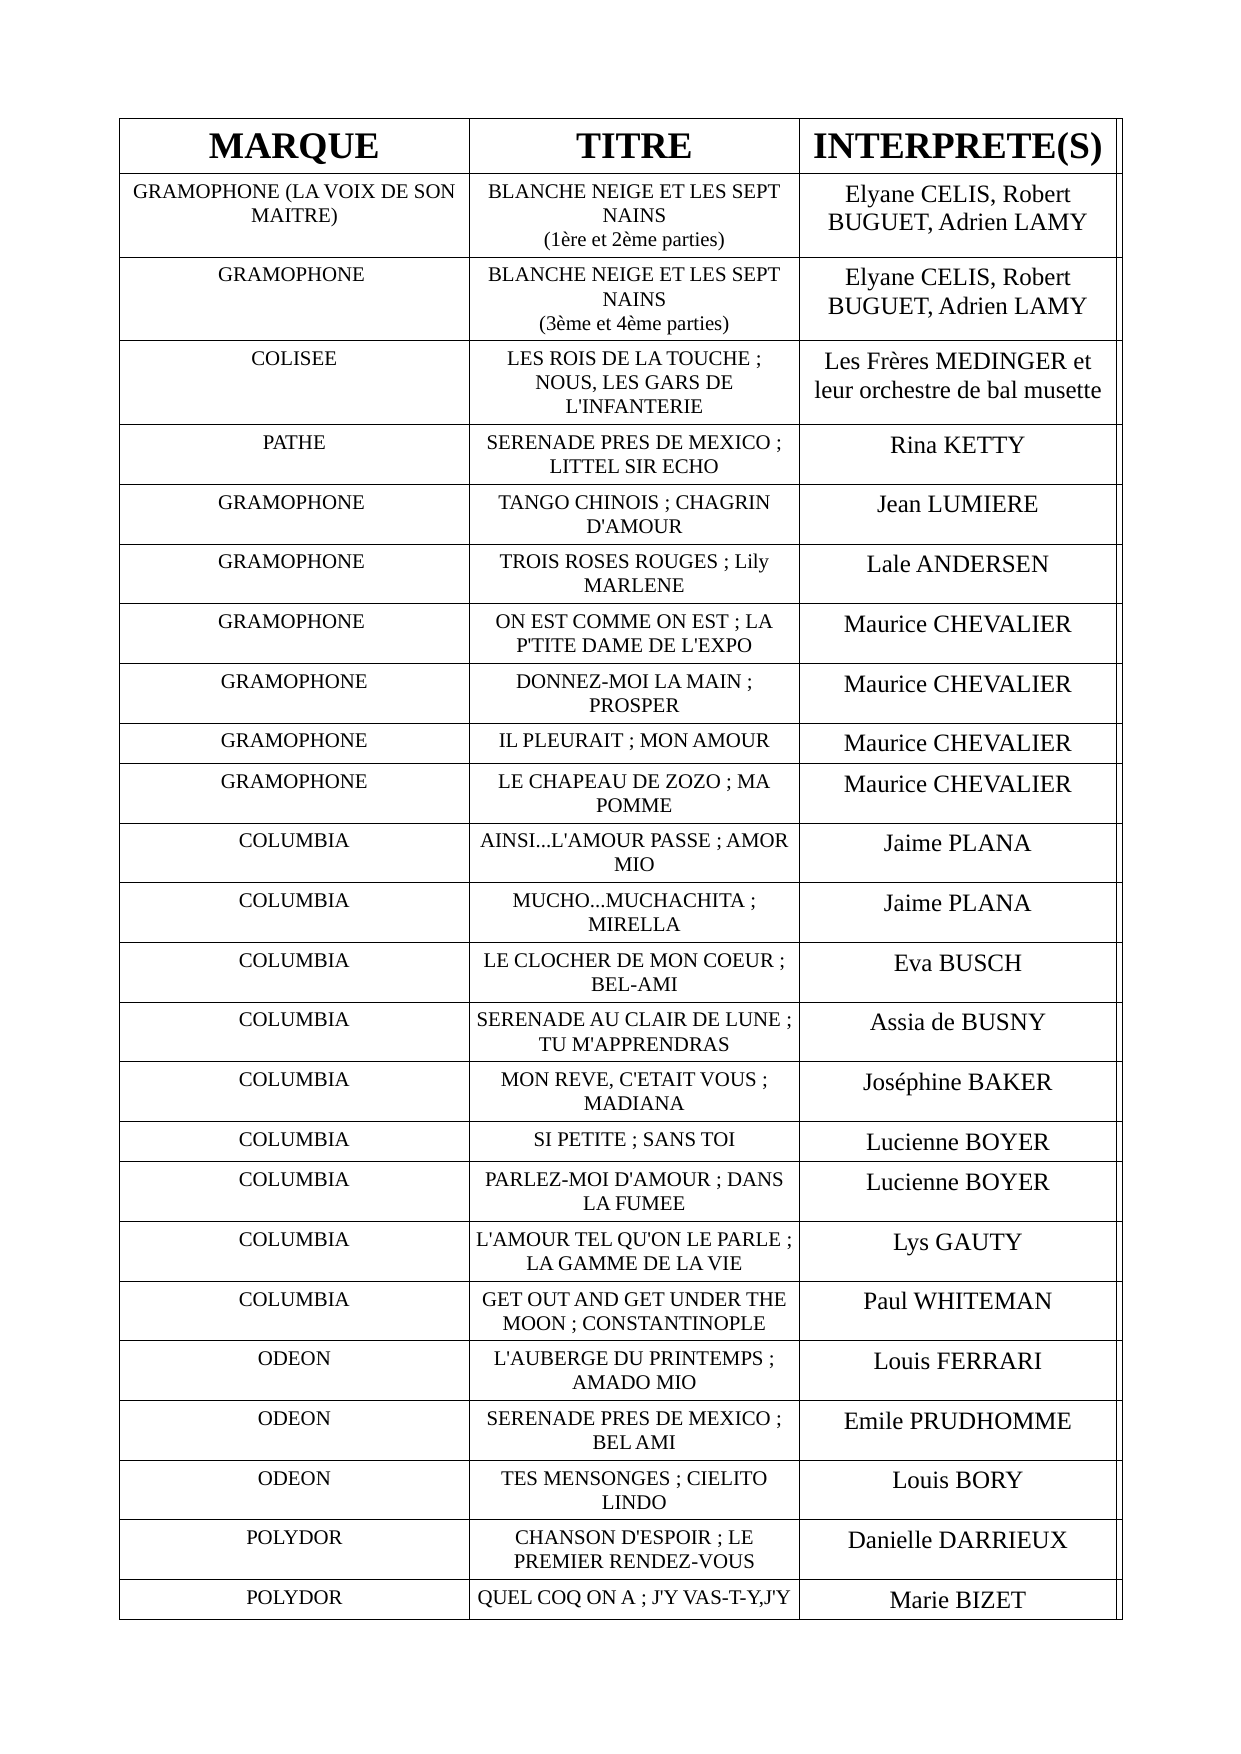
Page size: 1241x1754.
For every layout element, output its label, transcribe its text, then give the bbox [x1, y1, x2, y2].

table_cell Rina KETTY [800, 425, 1116, 484]
table_cell [1117, 1062, 1122, 1121]
table_cell LES ROIS DE LA TOUCHE ; NOUS, LES GARS DE L'INFANTERIE [470, 341, 799, 424]
table_cell L'AMOUR TEL QU'ON LE PARLE ; LA GAMME DE LA VIE [470, 1222, 799, 1281]
table_cell [1117, 1122, 1122, 1161]
table_cell [1117, 724, 1122, 763]
table_cell [1117, 664, 1122, 722]
table_cell Jean LUMIERE [800, 485, 1116, 543]
table_cell COLUMBIA [120, 824, 469, 882]
table_cell PARLEZ-MOI D'AMOUR ; DANS LA FUMEE [470, 1162, 799, 1221]
table_cell BLANCHE NEIGE ET LES SEPT NAINS (3ème et 4ème parties) [470, 258, 799, 340]
table_cell Emile PRUDHOMME [800, 1401, 1116, 1460]
table_cell [1117, 1162, 1122, 1221]
table_cell Marie BIZET [800, 1580, 1116, 1619]
table_cell LE CHAPEAU DE ZOZO ; MA POMME [470, 764, 799, 822]
table_cell [1117, 943, 1122, 1002]
table_cell Lucienne BOYER [800, 1162, 1116, 1221]
table_cell COLUMBIA [120, 1003, 469, 1061]
table_cell [1117, 1520, 1122, 1579]
table_header INTERPRETE(S) [800, 119, 1116, 173]
table_cell [1117, 1003, 1122, 1061]
table_cell [1117, 1461, 1122, 1519]
table_cell Les Frères MEDINGER et leur orchestre de bal musette [800, 341, 1116, 424]
table_cell Paul WHITEMAN [800, 1282, 1116, 1340]
table_cell AINSI...L'AMOUR PASSE ; AMOR MIO [470, 824, 799, 882]
table_cell ODEON [120, 1341, 469, 1400]
table_cell GRAMOPHONE [120, 258, 469, 340]
table_cell COLISEE [120, 341, 469, 424]
table_cell COLUMBIA [120, 1062, 469, 1121]
table_cell GRAMOPHONE [120, 545, 469, 603]
table_cell Jaime PLANA [800, 824, 1116, 882]
table_cell POLYDOR [120, 1520, 469, 1579]
table_cell [1117, 1580, 1122, 1619]
table_cell GET OUT AND GET UNDER THE MOON ; CONSTANTINOPLE [470, 1282, 799, 1340]
table_cell [1117, 824, 1122, 882]
table_cell TANGO CHINOIS ; CHAGRIN D'AMOUR [470, 485, 799, 543]
table_cell POLYDOR [120, 1580, 469, 1619]
table_cell [1117, 341, 1122, 424]
table_cell [1117, 883, 1122, 942]
table_cell SERENADE PRES DE MEXICO ; LITTEL SIR ECHO [470, 425, 799, 484]
table_cell Lale ANDERSEN [800, 545, 1116, 603]
table_cell Lys GAUTY [800, 1222, 1116, 1281]
table_cell GRAMOPHONE [120, 604, 469, 663]
table_cell DONNEZ-MOI LA MAIN ; PROSPER [470, 664, 799, 722]
table_cell Louis BORY [800, 1461, 1116, 1519]
table_cell Eva BUSCH [800, 943, 1116, 1002]
table_cell TES MENSONGES ; CIELITO LINDO [470, 1461, 799, 1519]
table_cell IL PLEURAIT ; MON AMOUR [470, 724, 799, 763]
table_header TITRE [470, 119, 799, 173]
table_cell Joséphine BAKER [800, 1062, 1116, 1121]
table_cell BLANCHE NEIGE ET LES SEPT NAINS (1ère et 2ème parties) [470, 174, 799, 257]
table_cell GRAMOPHONE [120, 485, 469, 543]
table_cell [1117, 1282, 1122, 1340]
table_cell COLUMBIA [120, 883, 469, 942]
table_cell GRAMOPHONE (LA VOIX DE SON MAITRE) [120, 174, 469, 257]
table_cell Danielle DARRIEUX [800, 1520, 1116, 1579]
table_cell GRAMOPHONE [120, 724, 469, 763]
table_cell PATHE [120, 425, 469, 484]
table_header MARQUE [120, 119, 469, 173]
table_cell GRAMOPHONE [120, 664, 469, 722]
table_cell GRAMOPHONE [120, 764, 469, 822]
table_cell Jaime PLANA [800, 883, 1116, 942]
table_cell Lucienne BOYER [800, 1122, 1116, 1161]
table_cell [1117, 258, 1122, 340]
table_cell [1117, 1341, 1122, 1400]
table_cell Assia de BUSNY [800, 1003, 1116, 1061]
table_cell [1117, 425, 1122, 484]
table_cell [1117, 604, 1122, 663]
table_cell [1117, 485, 1122, 543]
table_cell SERENADE PRES DE MEXICO ; BEL AMI [470, 1401, 799, 1460]
table_cell CHANSON D'ESPOIR ; LE PREMIER RENDEZ-VOUS [470, 1520, 799, 1579]
table_cell L'AUBERGE DU PRINTEMPS ; AMADO MIO [470, 1341, 799, 1400]
table_cell COLUMBIA [120, 1222, 469, 1281]
table_cell LE CLOCHER DE MON COEUR ; BEL-AMI [470, 943, 799, 1002]
table_cell Maurice CHEVALIER [800, 724, 1116, 763]
table_cell COLUMBIA [120, 943, 469, 1002]
table_header [1117, 119, 1122, 173]
table_cell ON EST COMME ON EST ; LA P'TITE DAME DE L'EXPO [470, 604, 799, 663]
table_cell ODEON [120, 1401, 469, 1460]
table_cell Maurice CHEVALIER [800, 604, 1116, 663]
table_cell ODEON [120, 1461, 469, 1519]
table_cell Elyane CELIS, Robert BUGUET, Adrien LAMY [800, 174, 1116, 257]
table_cell COLUMBIA [120, 1282, 469, 1340]
table_cell MUCHO...MUCHACHITA ; MIRELLA [470, 883, 799, 942]
table_cell Louis FERRARI [800, 1341, 1116, 1400]
table_cell Maurice CHEVALIER [800, 664, 1116, 722]
table_cell COLUMBIA [120, 1162, 469, 1221]
table_cell TROIS ROSES ROUGES ; Lily MARLENE [470, 545, 799, 603]
table_cell QUEL COQ ON A ; J'Y VAS-T-Y,J'Y [470, 1580, 799, 1619]
table_cell [1117, 764, 1122, 822]
table_cell MON REVE, C'ETAIT VOUS ; MADIANA [470, 1062, 799, 1121]
table_cell [1117, 545, 1122, 603]
table_cell SI PETITE ; SANS TOI [470, 1122, 799, 1161]
table_cell [1117, 1401, 1122, 1460]
table_cell SERENADE AU CLAIR DE LUNE ; TU M'APPRENDRAS [470, 1003, 799, 1061]
table_cell COLUMBIA [120, 1122, 469, 1161]
table_cell [1117, 174, 1122, 257]
table_cell Maurice CHEVALIER [800, 764, 1116, 822]
table_cell [1117, 1222, 1122, 1281]
table_cell Elyane CELIS, Robert BUGUET, Adrien LAMY [800, 258, 1116, 340]
